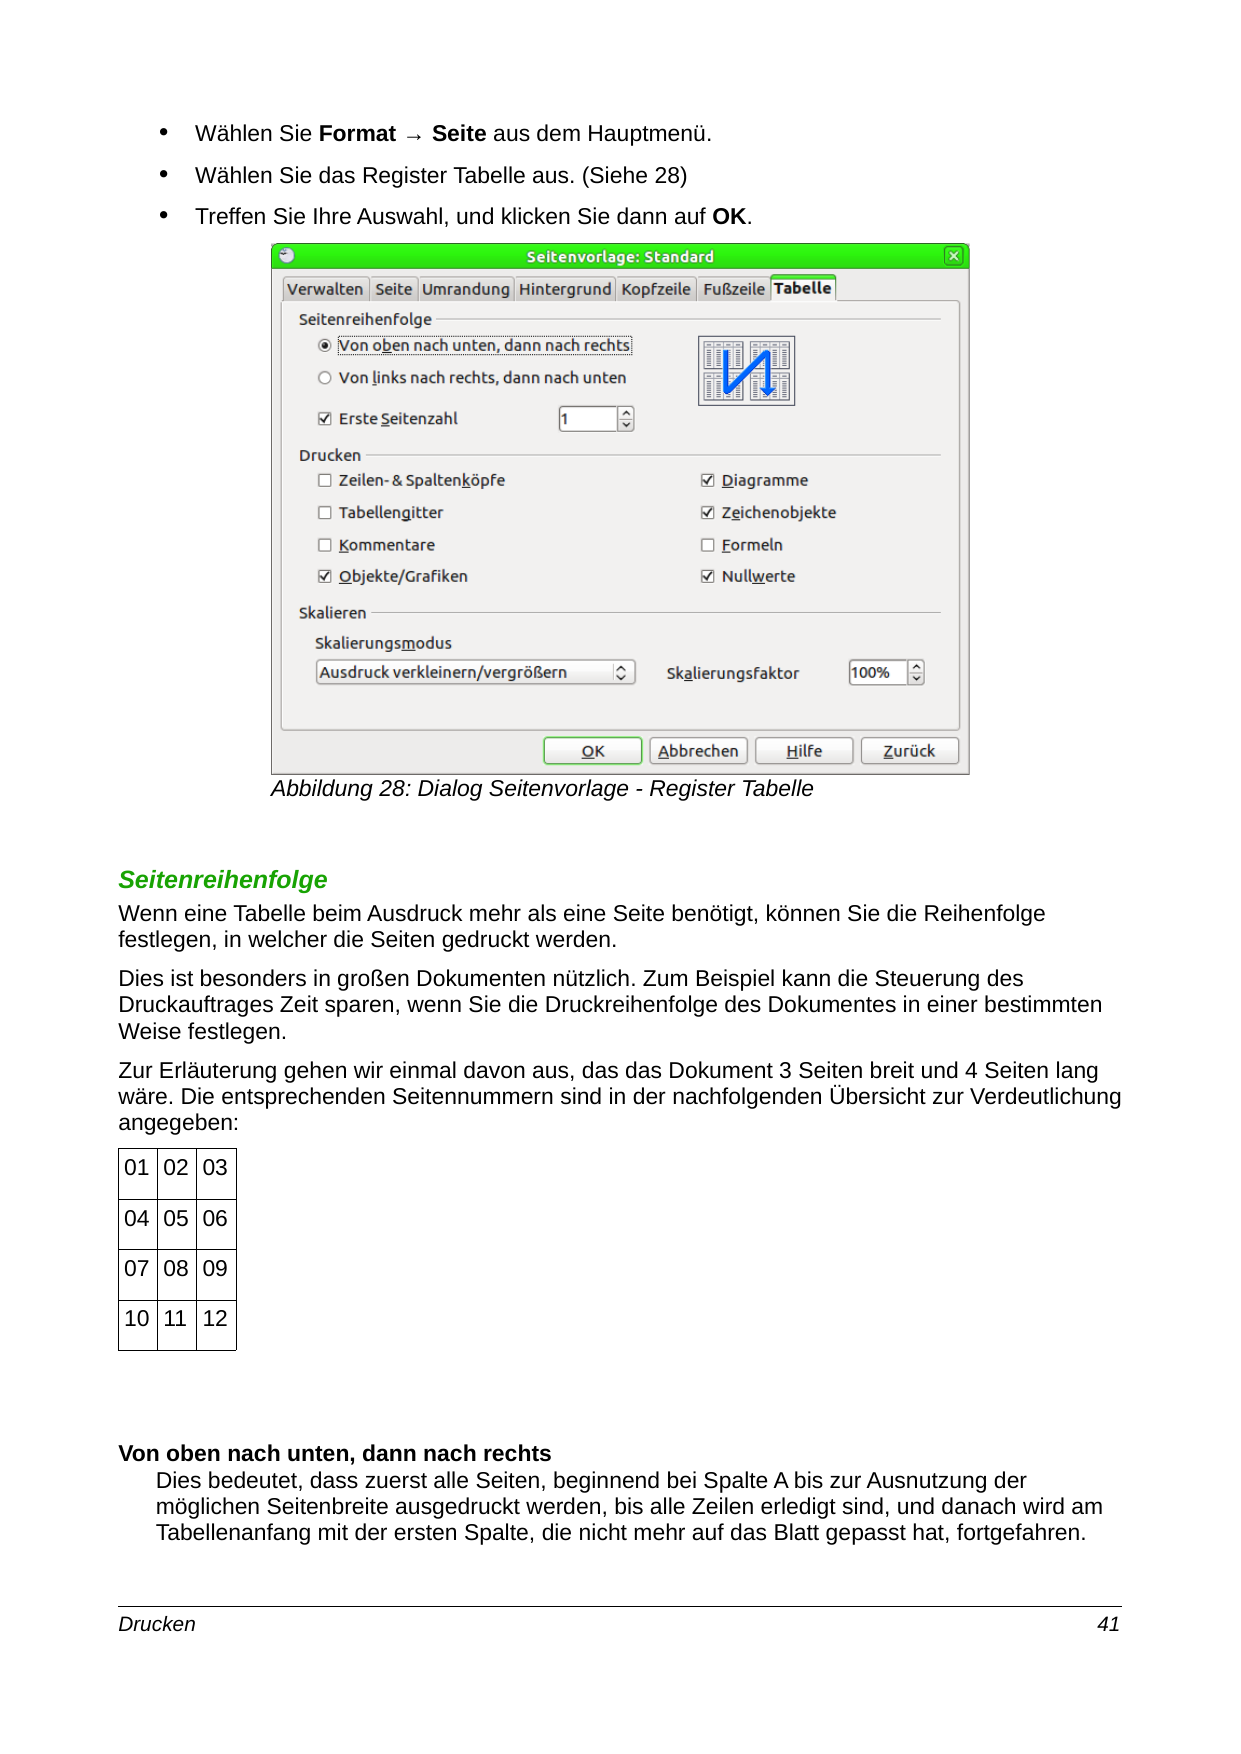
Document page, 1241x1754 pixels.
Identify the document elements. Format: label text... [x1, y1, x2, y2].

subtitle Seitenreihenfolge [118, 865, 1122, 894]
table_header 01 [119, 1149, 157, 1199]
text Abbildung 28: Dialog Seitenvorlage - Register Tabelle [271, 775, 969, 801]
picture [271, 243, 970, 775]
list Wählen Sie das Register Tabelle aus. (Siehe Abbildung 28) [156, 160, 1122, 189]
table_cell 09 [197, 1250, 236, 1299]
table_cell 04 [119, 1200, 157, 1249]
text Zur Erläuterung gehen wir einmal davon aus, das das Dokument 3 Seiten breit und 4 Seiten lang wäre. Die entsprechenden Seitennummern sind in der nachfolgenden Übersicht zur Verdeutlichung angegeben: [118, 1057, 1122, 1136]
text Wenn eine Tabelle beim Ausdruck mehr als eine Seite benötigt, können Sie die Reihenfolge festlegen, in welcher die Seiten gedruckt werden. [118, 900, 1122, 953]
table_cell 06 [197, 1200, 236, 1249]
table_cell 08 [158, 1250, 196, 1299]
table_cell 12 [197, 1301, 236, 1350]
list Wählen Sie Format → Seite aus dem Hauptmenü. [156, 118, 1122, 147]
table_header 03 [197, 1149, 236, 1199]
table_cell 10 [119, 1301, 157, 1350]
table_header 02 [158, 1149, 196, 1199]
list Treffen Sie Ihre Auswahl, und klicken Sie dann auf OK. [156, 201, 1122, 231]
list Von oben nach unten, dann nach rechts [118, 1440, 1122, 1467]
table_cell 07 [119, 1250, 157, 1299]
text Dies ist besonders in großen Dokumenten nützlich. Zum Beispiel kann die Steuerung des Druckauftrages Zeit sparen, wenn Sie die Druckreihenfolge des Dokumentes in einer bestimmten Weise festlegen. [118, 965, 1122, 1044]
table_cell 11 [158, 1301, 196, 1350]
table_cell 05 [158, 1200, 196, 1249]
text Dies bedeutet, dass zuerst alle Seiten, beginnend bei Spalte A bis zur Ausnutzung der möglichen Seitenbreite ausgedruckt werden, bis alle Zeilen erledigt sind, und danach wird am Tabellenanfang mit der ersten Spalte, die nicht mehr auf das Blatt gepasst hat, fortgefahren. [156, 1467, 1122, 1546]
